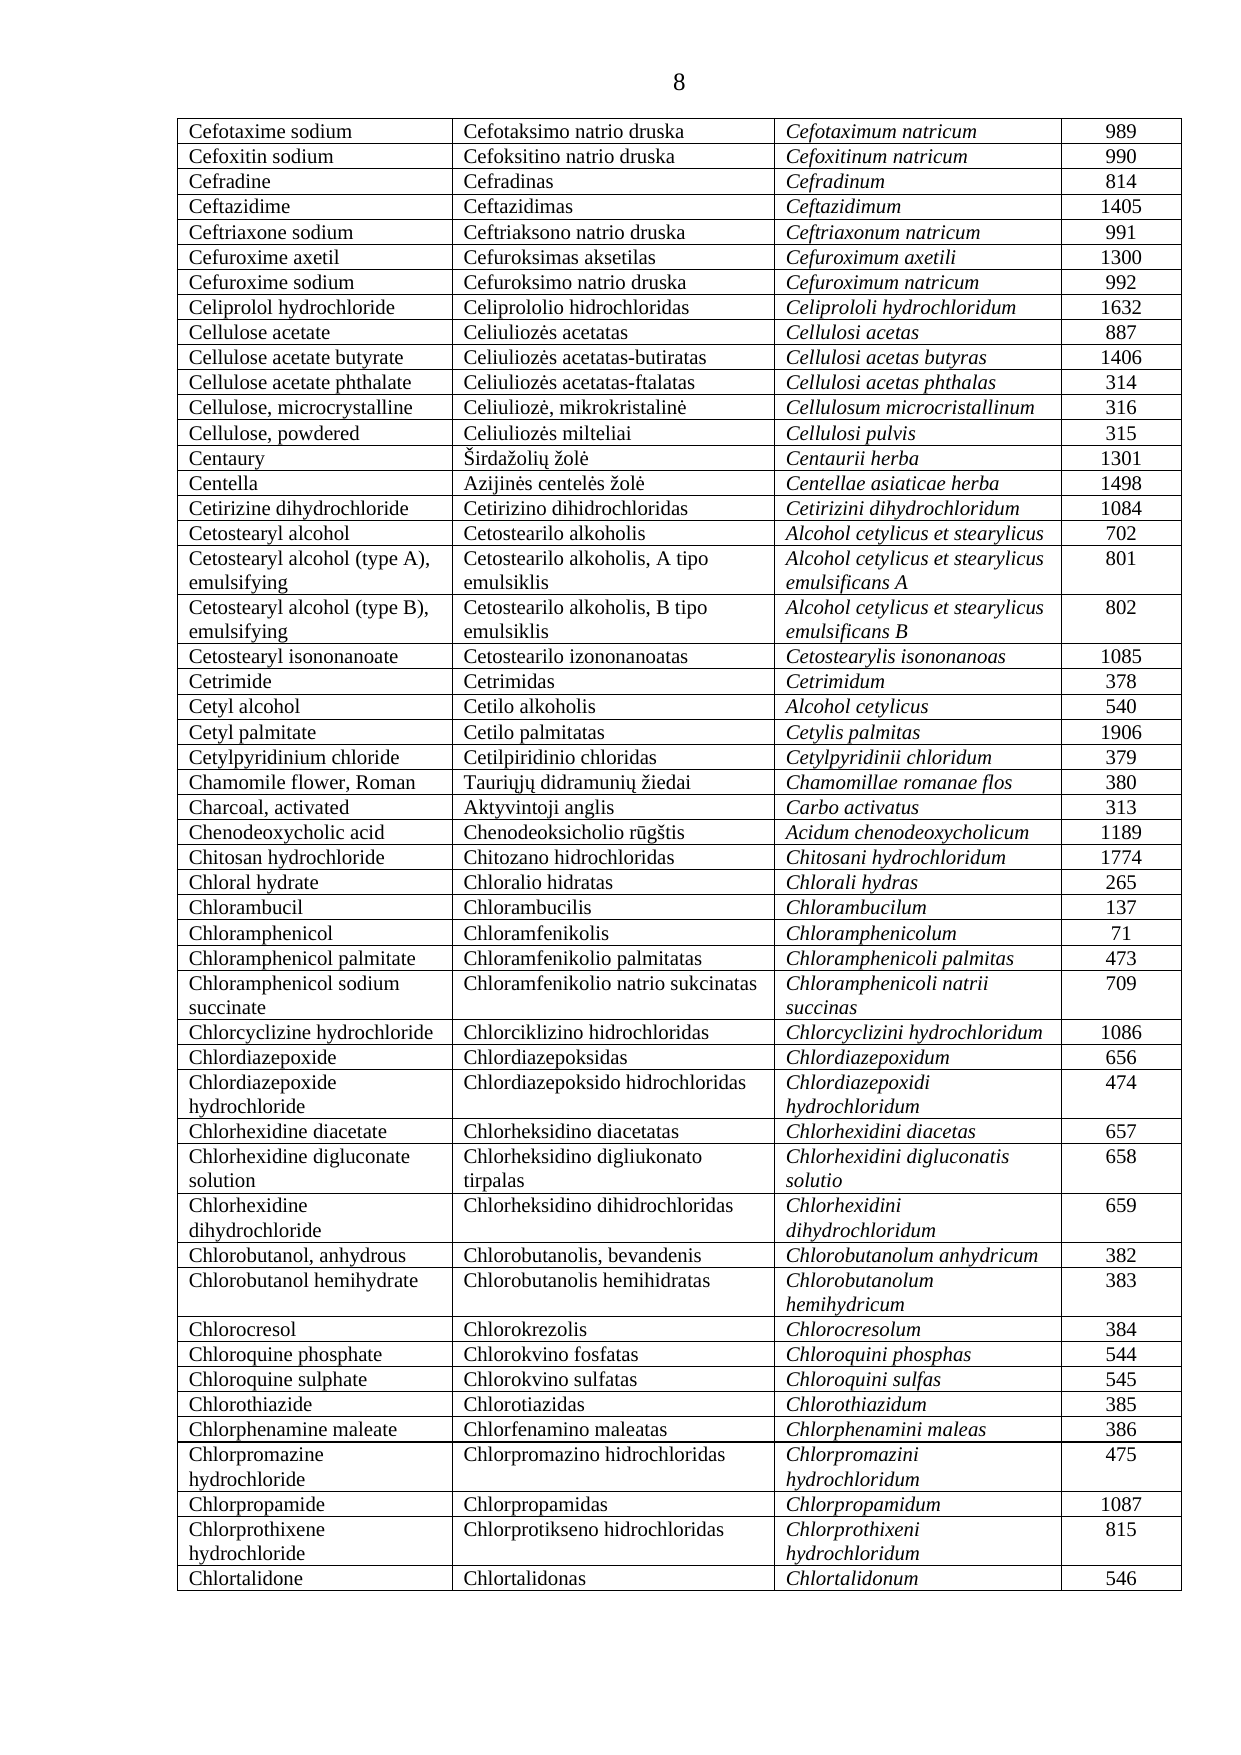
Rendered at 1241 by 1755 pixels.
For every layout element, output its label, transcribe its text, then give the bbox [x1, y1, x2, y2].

table_cell Chlorokrezolis [453, 1317, 774, 1341]
table_cell 475 [1062, 1443, 1181, 1491]
table_cell Chlorhexidini digluconatis solutio [775, 1144, 1061, 1192]
table_cell 656 [1062, 1045, 1181, 1069]
table_cell Chlorhexidini diacetas [775, 1119, 1061, 1143]
table_cell Cetostearilo alkoholis [453, 521, 774, 545]
table_cell 1086 [1062, 1020, 1181, 1044]
table_cell Azijinės centelės žolė [453, 471, 774, 495]
table_cell Chlorothiazidum [775, 1392, 1061, 1416]
table_cell Chitozano hidrochloridas [453, 845, 774, 869]
table_cell 657 [1062, 1119, 1181, 1143]
table_cell Carbo activatus [775, 795, 1061, 819]
table_cell Chlorobutanol hemihydrate [178, 1268, 452, 1316]
table_cell Cefradinas [453, 169, 774, 193]
table_cell Chlorcyclizine hydrochloride [178, 1020, 452, 1044]
table_cell Chamomile flower, Roman [178, 770, 452, 794]
table_cell 1087 [1062, 1492, 1181, 1516]
table_cell 378 [1062, 669, 1181, 693]
table_cell Cefuroksimo natrio druska [453, 270, 774, 294]
table_cell 1189 [1062, 820, 1181, 844]
table_cell 314 [1062, 370, 1181, 394]
table_cell Cefoksitino natrio druska [453, 144, 774, 168]
table_cell Chlorobutanolum anhydricum [775, 1243, 1061, 1267]
table_cell Cetrimidum [775, 669, 1061, 693]
table_cell Chlorobutanolis, bevandenis [453, 1243, 774, 1267]
table_cell Cetyl alcohol [178, 695, 452, 718]
table_cell 385 [1062, 1392, 1181, 1416]
table_cell Cetilpiridinio chloridas [453, 745, 774, 769]
table_cell Chlorpromazine hydrochloride [178, 1443, 452, 1491]
table_cell 544 [1062, 1342, 1181, 1366]
table_cell Chlorheksidino dihidrochloridas [453, 1194, 774, 1242]
table_cell Chlorpropamidum [775, 1492, 1061, 1516]
table_cell Chlorokvino fosfatas [453, 1342, 774, 1366]
table_cell Cefotaximum natricum [775, 119, 1061, 143]
table_cell Chloroquini sulfas [775, 1367, 1061, 1391]
table_cell Chlorprothixeni hydrochloridum [775, 1517, 1061, 1565]
table_cell Chlorprotikseno hidrochloridas [453, 1517, 774, 1565]
table_cell 540 [1062, 695, 1181, 718]
table_cell Chloroquine sulphate [178, 1367, 452, 1391]
table_cell Cellulosi acetas phthalas [775, 370, 1061, 394]
table_cell Cefuroxime sodium [178, 270, 452, 294]
table_cell 1632 [1062, 295, 1181, 319]
table_cell Alcohol cetylicus et stearylicus emulsificans A [775, 546, 1061, 594]
table_cell Cefotaksimo natrio druska [453, 119, 774, 143]
table_cell Ceftazidimum [775, 195, 1061, 218]
table_cell Chloramfenikolio natrio sukcinatas [453, 971, 774, 1019]
table_cell 313 [1062, 795, 1181, 819]
table_cell Ceftazidime [178, 195, 452, 218]
table_cell Chlorobutanolis hemihidratas [453, 1268, 774, 1316]
table_cell Alcohol cetylicus et stearylicus emulsificans B [775, 595, 1061, 643]
table_cell Cefoxitinum natricum [775, 144, 1061, 168]
table_cell Cetostearyl alcohol (type B), emulsifying [178, 595, 452, 643]
table_cell Centellae asiaticae herba [775, 471, 1061, 495]
table_cell 1774 [1062, 845, 1181, 869]
table_cell 1300 [1062, 245, 1181, 269]
table_cell Chlorotiazidas [453, 1392, 774, 1416]
table_cell Celiuliozės acetatas-butiratas [453, 345, 774, 369]
table_cell Celiprololio hidrochloridas [453, 295, 774, 319]
table_cell 386 [1062, 1417, 1181, 1441]
table_cell Cetirizine dihydrochloride [178, 496, 452, 520]
table_cell Chloramphenicolum [775, 920, 1061, 944]
table_cell Ceftriaxone sodium [178, 220, 452, 244]
table_cell 815 [1062, 1517, 1181, 1565]
table_cell 474 [1062, 1070, 1181, 1118]
table_cell Cetostearilo alkoholis, A tipo emulsiklis [453, 546, 774, 594]
table_cell Chlorpromazini hydrochloridum [775, 1443, 1061, 1491]
table_cell Chamomillae romanae flos [775, 770, 1061, 794]
table_cell Chlorambucilum [775, 895, 1061, 919]
table_cell 380 [1062, 770, 1181, 794]
table_cell Aktyvintoji anglis [453, 795, 774, 819]
table_cell Cetirizino dihidrochloridas [453, 496, 774, 520]
table_cell Chlordiazepoxidi hydrochloridum [775, 1070, 1061, 1118]
table_cell Chloramphenicoli palmitas [775, 946, 1061, 969]
table_cell Chlorocresolum [775, 1317, 1061, 1341]
table_cell Cellulose acetate butyrate [178, 345, 452, 369]
table_cell Cetirizini dihydrochloridum [775, 496, 1061, 520]
table_cell Chlortalidone [178, 1566, 452, 1590]
table_cell Cetylpyridinii chloridum [775, 745, 1061, 769]
table_cell Chlorambucil [178, 895, 452, 919]
table_cell 546 [1062, 1566, 1181, 1590]
table_cell Cetrimidas [453, 669, 774, 693]
table_cell Chlorprothixene hydrochloride [178, 1517, 452, 1565]
table_cell Širdažolių žolė [453, 446, 774, 469]
table_cell 814 [1062, 169, 1181, 193]
table_cell Cefuroximum axetili [775, 245, 1061, 269]
table_cell 992 [1062, 270, 1181, 294]
table_cell Chlorambucilis [453, 895, 774, 919]
table_cell Alcohol cetylicus [775, 695, 1061, 718]
table_cell Cetilo palmitatas [453, 720, 774, 744]
table_cell 315 [1062, 420, 1181, 444]
table_cell Cefuroxime axetil [178, 245, 452, 269]
table_cell Cellulosi pulvis [775, 420, 1061, 444]
table_cell Cefoxitin sodium [178, 144, 452, 168]
table_cell Chlorobutanol, anhydrous [178, 1243, 452, 1267]
table_cell Celiuliozės acetatas [453, 320, 774, 344]
table_cell Celiuliozės acetatas-ftalatas [453, 370, 774, 394]
table_cell 316 [1062, 395, 1181, 419]
table_cell Cetyl palmitate [178, 720, 452, 744]
table_cell 1906 [1062, 720, 1181, 744]
table_cell Chlorothiazide [178, 1392, 452, 1416]
table_cell Chloramphenicol sodium succinate [178, 971, 452, 1019]
table_cell Centaury [178, 446, 452, 469]
table_cell Chlorhexidine dihydrochloride [178, 1194, 452, 1242]
table_cell 659 [1062, 1194, 1181, 1242]
table_cell Chlortalidonas [453, 1566, 774, 1590]
table_cell Chitosan hydrochloride [178, 845, 452, 869]
table_cell Alcohol cetylicus et stearylicus [775, 521, 1061, 545]
table_cell Chloralio hidratas [453, 870, 774, 894]
table_cell Cellulosum microcristallinum [775, 395, 1061, 419]
table_cell Cefuroksimas aksetilas [453, 245, 774, 269]
table_cell 1405 [1062, 195, 1181, 218]
table_cell Chitosani hydrochloridum [775, 845, 1061, 869]
table_cell Cetostearyl alcohol (type A), emulsifying [178, 546, 452, 594]
table_cell 545 [1062, 1367, 1181, 1391]
table_cell Chlordiazepoksido hidrochloridas [453, 1070, 774, 1118]
table_cell Ceftriaksono natrio druska [453, 220, 774, 244]
table_cell Chlorcyclizini hydrochloridum [775, 1020, 1061, 1044]
table_cell Charcoal, activated [178, 795, 452, 819]
table_cell Cetrimide [178, 669, 452, 693]
table_cell Cetostearilo izononanoatas [453, 644, 774, 668]
table_cell Chlordiazepoxide hydrochloride [178, 1070, 452, 1118]
table_cell Chlordiazepoxidum [775, 1045, 1061, 1069]
table_cell Celiprolol hydrochloride [178, 295, 452, 319]
table_cell 384 [1062, 1317, 1181, 1341]
table_cell Chlorciklizino hidrochloridas [453, 1020, 774, 1044]
table_cell Cetostearylis isononanoas [775, 644, 1061, 668]
table_cell Cellulosi acetas butyras [775, 345, 1061, 369]
table_cell Chlorhexidine diacetate [178, 1119, 452, 1143]
table_cell Cellulose acetate [178, 320, 452, 344]
table_cell 990 [1062, 144, 1181, 168]
table_cell 887 [1062, 320, 1181, 344]
table_cell Cefradine [178, 169, 452, 193]
table_cell Cetilo alkoholis [453, 695, 774, 718]
table_cell 801 [1062, 546, 1181, 594]
table_cell Cellulose, powdered [178, 420, 452, 444]
table_cell Chloramphenicol palmitate [178, 946, 452, 969]
table_cell 802 [1062, 595, 1181, 643]
table_cell 658 [1062, 1144, 1181, 1192]
table_cell 1084 [1062, 496, 1181, 520]
table_cell Chloroquini phosphas [775, 1342, 1061, 1366]
table_cell Chlortalidonum [775, 1566, 1061, 1590]
table_cell Chlorhexidini dihydrochloridum [775, 1194, 1061, 1242]
table_cell 1085 [1062, 644, 1181, 668]
table_cell 991 [1062, 220, 1181, 244]
table_cell 702 [1062, 521, 1181, 545]
table_cell 1301 [1062, 446, 1181, 469]
table_cell Celiuliozė, mikrokristalinė [453, 395, 774, 419]
table_cell 137 [1062, 895, 1181, 919]
table_cell Cellulose, microcrystalline [178, 395, 452, 419]
table_cell 383 [1062, 1268, 1181, 1316]
table_cell Chlorhexidine digluconate solution [178, 1144, 452, 1192]
table_cell Chlorfenamino maleatas [453, 1417, 774, 1441]
table_cell Cetostearyl alcohol [178, 521, 452, 545]
table_cell 265 [1062, 870, 1181, 894]
table_cell 989 [1062, 119, 1181, 143]
table_cell 473 [1062, 946, 1181, 969]
table_cell Chlorpropamide [178, 1492, 452, 1516]
table_cell Chlorphenamini maleas [775, 1417, 1061, 1441]
table_cell Chloramfenikolis [453, 920, 774, 944]
table_cell Acidum chenodeoxycholicum [775, 820, 1061, 844]
table_cell Tauriųjų didramunių žiedai [453, 770, 774, 794]
table_cell Cetylis palmitas [775, 720, 1061, 744]
table_cell Celiprololi hydrochloridum [775, 295, 1061, 319]
table_cell Chloroquine phosphate [178, 1342, 452, 1366]
table_cell 379 [1062, 745, 1181, 769]
table_cell Centaurii herba [775, 446, 1061, 469]
table_cell 382 [1062, 1243, 1181, 1267]
table_cell Ceftazidimas [453, 195, 774, 218]
table_cell Chlorobutanolum hemihydricum [775, 1268, 1061, 1316]
table_cell Chlorpromazino hidrochloridas [453, 1443, 774, 1491]
table_cell Chlorocresol [178, 1317, 452, 1341]
table_cell Chlorheksidino digliukonato tirpalas [453, 1144, 774, 1192]
table_cell Cetostearilo alkoholis, B tipo emulsiklis [453, 595, 774, 643]
table_cell Centella [178, 471, 452, 495]
table_cell Chloramphenicol [178, 920, 452, 944]
table_cell 71 [1062, 920, 1181, 944]
table_cell Ceftriaxonum natricum [775, 220, 1061, 244]
table_cell Chlorali hydras [775, 870, 1061, 894]
table_cell Cellulosi acetas [775, 320, 1061, 344]
table_cell Chenodeoxycholic acid [178, 820, 452, 844]
table_cell Chlordiazepoksidas [453, 1045, 774, 1069]
table_cell Chenodeoksicholio rūgštis [453, 820, 774, 844]
table_cell Chlorphenamine maleate [178, 1417, 452, 1441]
table_cell Chloramphenicoli natrii succinas [775, 971, 1061, 1019]
table_cell Celiuliozės milteliai [453, 420, 774, 444]
table_cell 1498 [1062, 471, 1181, 495]
table_cell Cefuroximum natricum [775, 270, 1061, 294]
table_cell 709 [1062, 971, 1181, 1019]
table_cell Cetylpyridinium chloride [178, 745, 452, 769]
table_cell Chlorheksidino diacetatas [453, 1119, 774, 1143]
table_cell Chlordiazepoxide [178, 1045, 452, 1069]
table_cell Cellulose acetate phthalate [178, 370, 452, 394]
table_cell Chloramfenikolio palmitatas [453, 946, 774, 969]
table_cell Cefradinum [775, 169, 1061, 193]
table_cell Chloral hydrate [178, 870, 452, 894]
table_cell Cetostearyl isononanoate [178, 644, 452, 668]
table_cell 1406 [1062, 345, 1181, 369]
table_cell Chlorokvino sulfatas [453, 1367, 774, 1391]
table_cell Chlorpropamidas [453, 1492, 774, 1516]
table_cell Cefotaxime sodium [178, 119, 452, 143]
